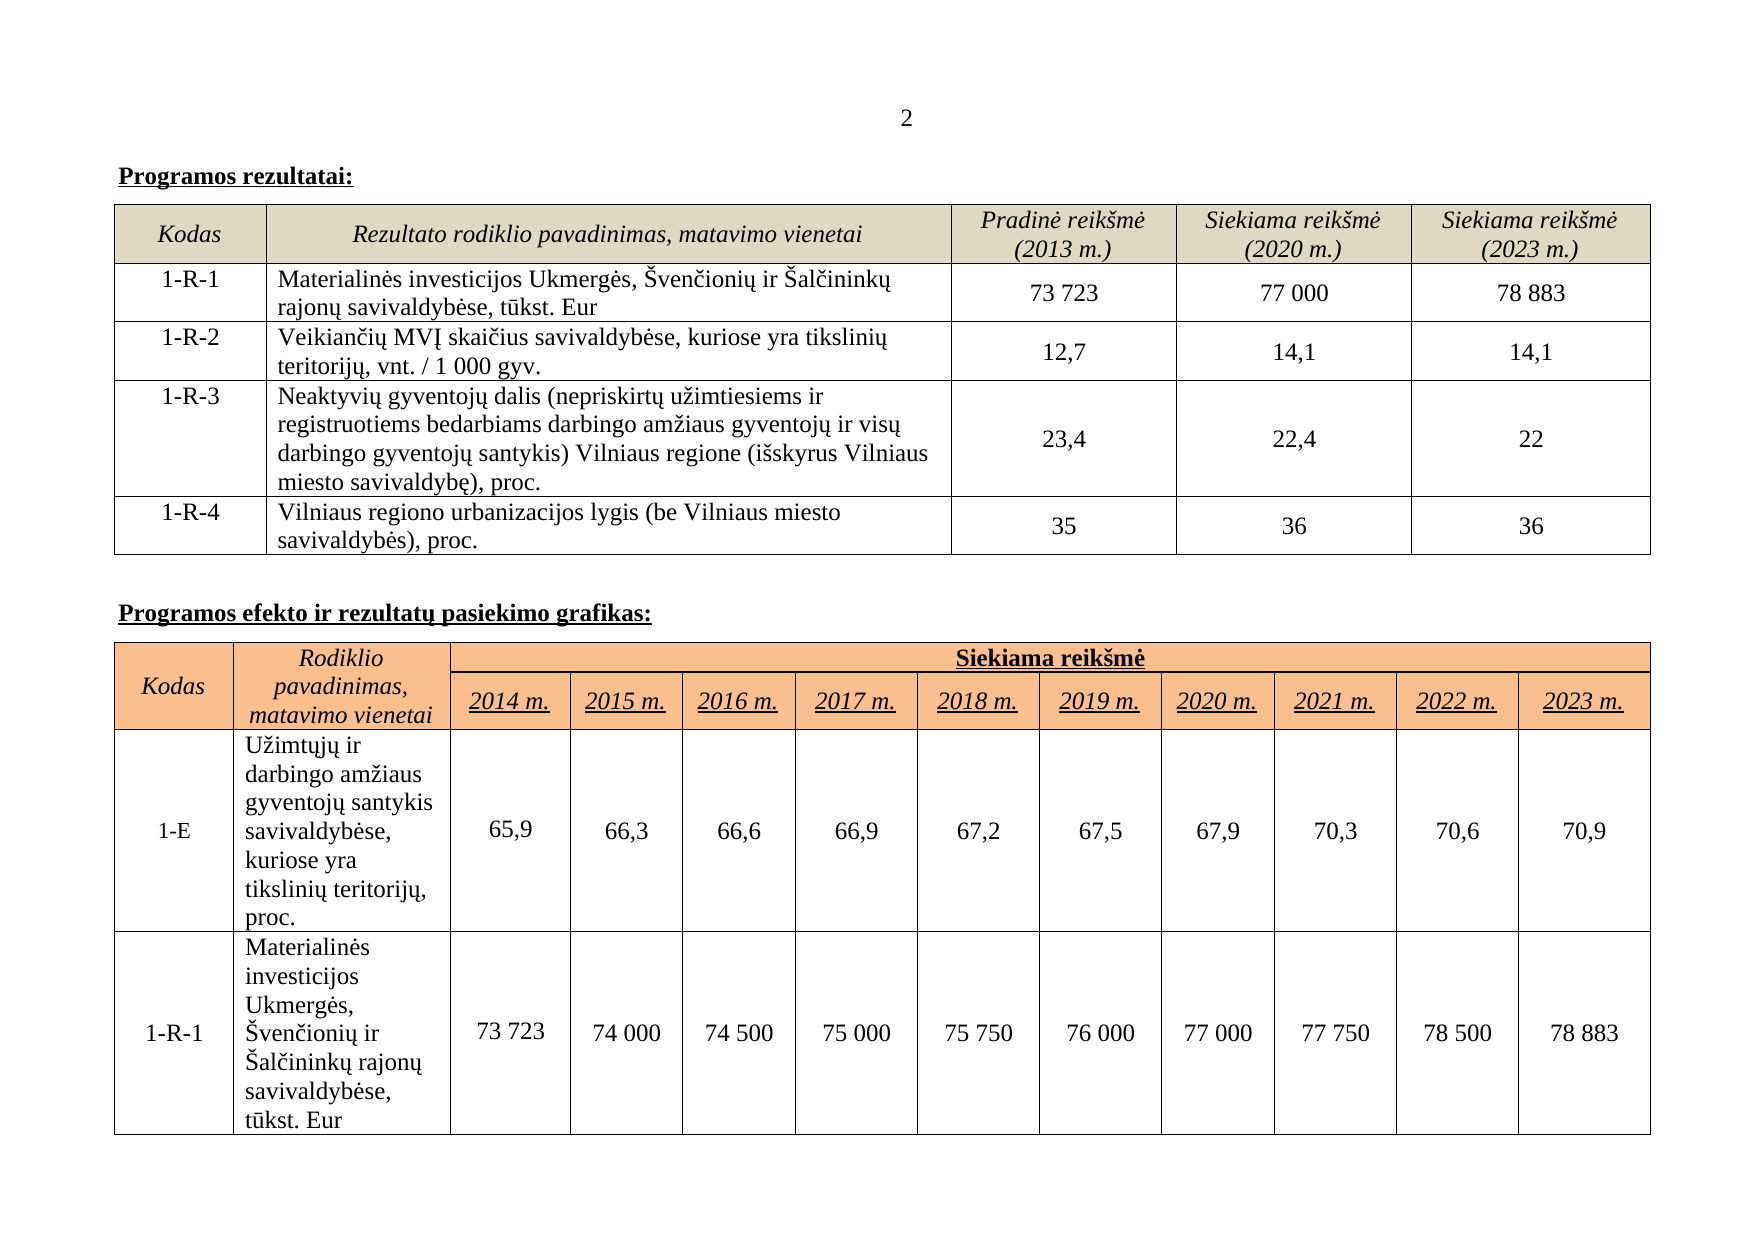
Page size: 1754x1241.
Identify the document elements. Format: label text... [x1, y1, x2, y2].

text Programos rezultatai: [118, 161, 1695, 190]
table_cell 14,1 [1412, 322, 1650, 380]
table_cell 2018 m. [918, 673, 1039, 729]
table_cell 77 000 [1162, 932, 1274, 1133]
table_cell 66,9 [796, 730, 917, 931]
table_cell 36 [1177, 497, 1411, 554]
table_cell Veikiančių MVĮ skaičius savivaldybėse, kuriose yra tikslinių teritorijų, vnt. / 1 000 gyv. [267, 322, 951, 380]
table_cell 1-E [115, 730, 233, 931]
table_cell 2014 m. [451, 673, 570, 729]
table_header Siekiama reikšmė (2020 m.) [1177, 205, 1411, 263]
table_cell 67,5 [1040, 730, 1161, 931]
table_cell 78 883 [1412, 264, 1650, 321]
table_cell Neaktyvių gyventojų dalis (nepriskirtų užimtiesiems ir registruotiems bedarbiams darbingo amžiaus gyventojų ir visų darbingo gyventojų santykis) Vilniaus regione (išskyrus Vilniaus miesto savivaldybę), proc. [267, 381, 951, 496]
table_cell 1-R-1 [115, 932, 233, 1133]
table_cell 1-R-1 [115, 264, 266, 321]
table_cell 14,1 [1177, 322, 1411, 380]
table_header Siekiama reikšmė [451, 643, 1650, 671]
table_cell 67,2 [918, 730, 1039, 931]
table_cell 36 [1412, 497, 1650, 554]
table_cell 23,4 [952, 381, 1176, 496]
table_cell 74 000 [571, 932, 682, 1133]
table_cell 78 500 [1397, 932, 1518, 1133]
table_cell 2022 m. [1397, 673, 1518, 729]
table_cell Vilniaus regiono urbanizacijos lygis (be Vilniaus miesto savivaldybės), proc. [267, 497, 951, 554]
table_cell 2019 m. [1040, 673, 1161, 729]
table_cell 2016 m. [683, 673, 795, 729]
table_cell 70,6 [1397, 730, 1518, 931]
table_header Kodas [115, 205, 266, 263]
table_cell 73 723 [952, 264, 1176, 321]
table_cell 65,9 [451, 730, 570, 931]
table_cell 22,4 [1177, 381, 1411, 496]
table_cell 75 750 [918, 932, 1039, 1133]
table_header Siekiama reikšmė (2023 m.) [1412, 205, 1650, 263]
table_cell 67,9 [1162, 730, 1274, 931]
table_cell 66,6 [683, 730, 795, 931]
table_cell 12,7 [952, 322, 1176, 380]
table_cell 2015 m. [571, 673, 682, 729]
table_cell 2020 m. [1162, 673, 1274, 729]
table_header Rezultato rodiklio pavadinimas, matavimo vienetai [267, 205, 951, 263]
table_cell Materialinės investicijos Ukmergės, Švenčionių ir Šalčininkų rajonų savivaldybėse, tūkst. Eur [234, 932, 450, 1133]
table_cell 75 000 [796, 932, 917, 1133]
table_cell 77 000 [1177, 264, 1411, 321]
table_cell 2023 m. [1519, 673, 1650, 729]
table_cell 2017 m. [796, 673, 917, 729]
table_cell 76 000 [1040, 932, 1161, 1133]
table_header Rodiklio pavadinimas, matavimo vienetai [234, 643, 450, 729]
table_cell 35 [952, 497, 1176, 554]
text Programos efekto ir rezultatų pasiekimo grafikas: [118, 598, 1695, 627]
table_cell 74 500 [683, 932, 795, 1133]
table_cell 66,3 [571, 730, 682, 931]
table_cell 2021 m. [1275, 673, 1396, 729]
table_header Pradinė reikšmė (2013 m.) [952, 205, 1176, 263]
table_cell 1-R-3 [115, 381, 266, 496]
table_cell 1-R-4 [115, 497, 266, 554]
table_cell Užimtųjų ir darbingo amžiaus gyventojų santykis savivaldybėse, kuriose yra tikslinių teritorijų, proc. [234, 730, 450, 931]
table_cell 70,9 [1519, 730, 1650, 931]
table_cell 1-R-2 [115, 322, 266, 380]
table_cell 77 750 [1275, 932, 1396, 1133]
table_cell 22 [1412, 381, 1650, 496]
table_cell Materialinės investicijos Ukmergės, Švenčionių ir Šalčininkų rajonų savivaldybėse, tūkst. Eur [267, 264, 951, 321]
table_cell 73 723 [451, 932, 570, 1133]
table_cell 78 883 [1519, 932, 1650, 1133]
table_cell 70,3 [1275, 730, 1396, 931]
table_header Kodas [115, 643, 233, 729]
